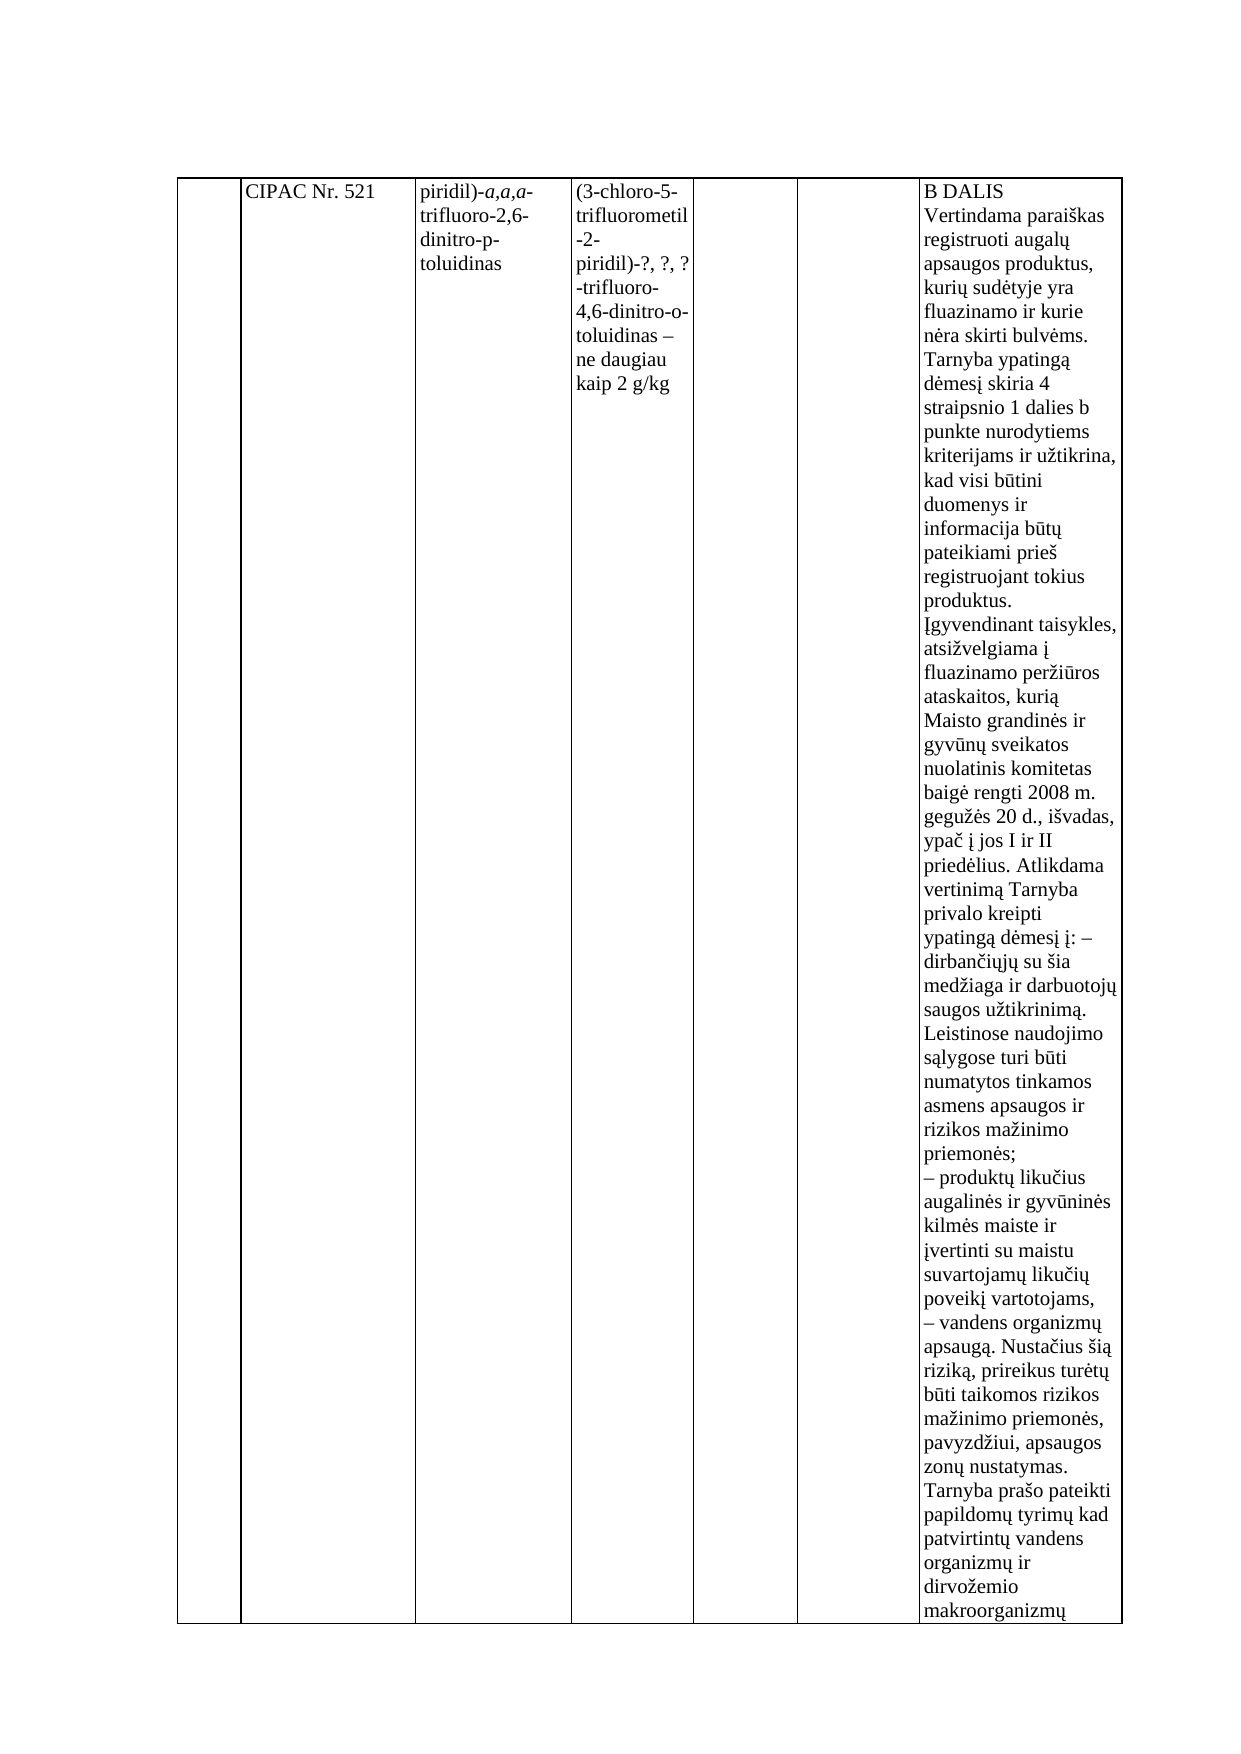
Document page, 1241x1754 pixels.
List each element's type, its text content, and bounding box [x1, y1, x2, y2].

table_cell B DALIS Vertindama paraiškas registruoti augalų apsaugos produktus, kurių sudėtyje yra fluazinamo ir kurie nėra skirti bulvėms. Tarnyba ypatingą dėmesį skiria 4 straipsnio 1 dalies b punkte nurodytiems kriterijams ir užtikrina, kad visi būtini duomenys ir informacija būtų pateikiami prieš registruojant tokius produktus. Įgyvendinant taisykles, atsižvelgiama į fluazinamo peržiūros ataskaitos, kurią Maisto grandinės ir gyvūnų sveikatos nuolatinis komitetas baigė rengti 2008 m. gegužės 20 d., išvadas, ypač į jos I ir II priedėlius. Atlikdama vertinimą Tarnyba privalo kreipti ypatingą dėmesį į: – dirbančiųjų su šia medžiaga ir darbuotojų saugos užtikrinimą. Leistinose naudojimo sąlygose turi būti numatytos tinkamos asmens apsaugos ir rizikos mažinimo priemonės; – produktų likučius augalinės ir gyvūninės kilmės maiste ir įvertinti su maistu suvartojamų likučių poveikį vartotojams, – vandens organizmų apsaugą. Nustačius šią riziką, prireikus turėtų būti taikomos rizikos mažinimo priemonės, pavyzdžiui, apsaugos zonų nustatymas. Tarnyba prašo pateikti papildomų tyrimų kad patvirtintų vandens organizmų ir dirvožemio makroorganizmų [920, 179, 1121, 1622]
table_cell [798, 179, 919, 1622]
table_cell piridil)-a,a,a-trifluoro-2,6-dinitro-p-toluidinas [416, 179, 571, 1622]
table_cell [694, 179, 797, 1622]
table_cell CIPAC Nr. 521 [242, 179, 415, 1622]
table_cell ≥ 960 g/kg Priemaišos: 5-chloro-N-(3-chloro-5-trifluorometil-2-piridil)-?, ?, ? -trifluoro-4,6-dinitro-o-toluidinas – ne daugiau kaip 2 g/kg [572, 179, 693, 1622]
table_cell [178, 179, 240, 1622]
